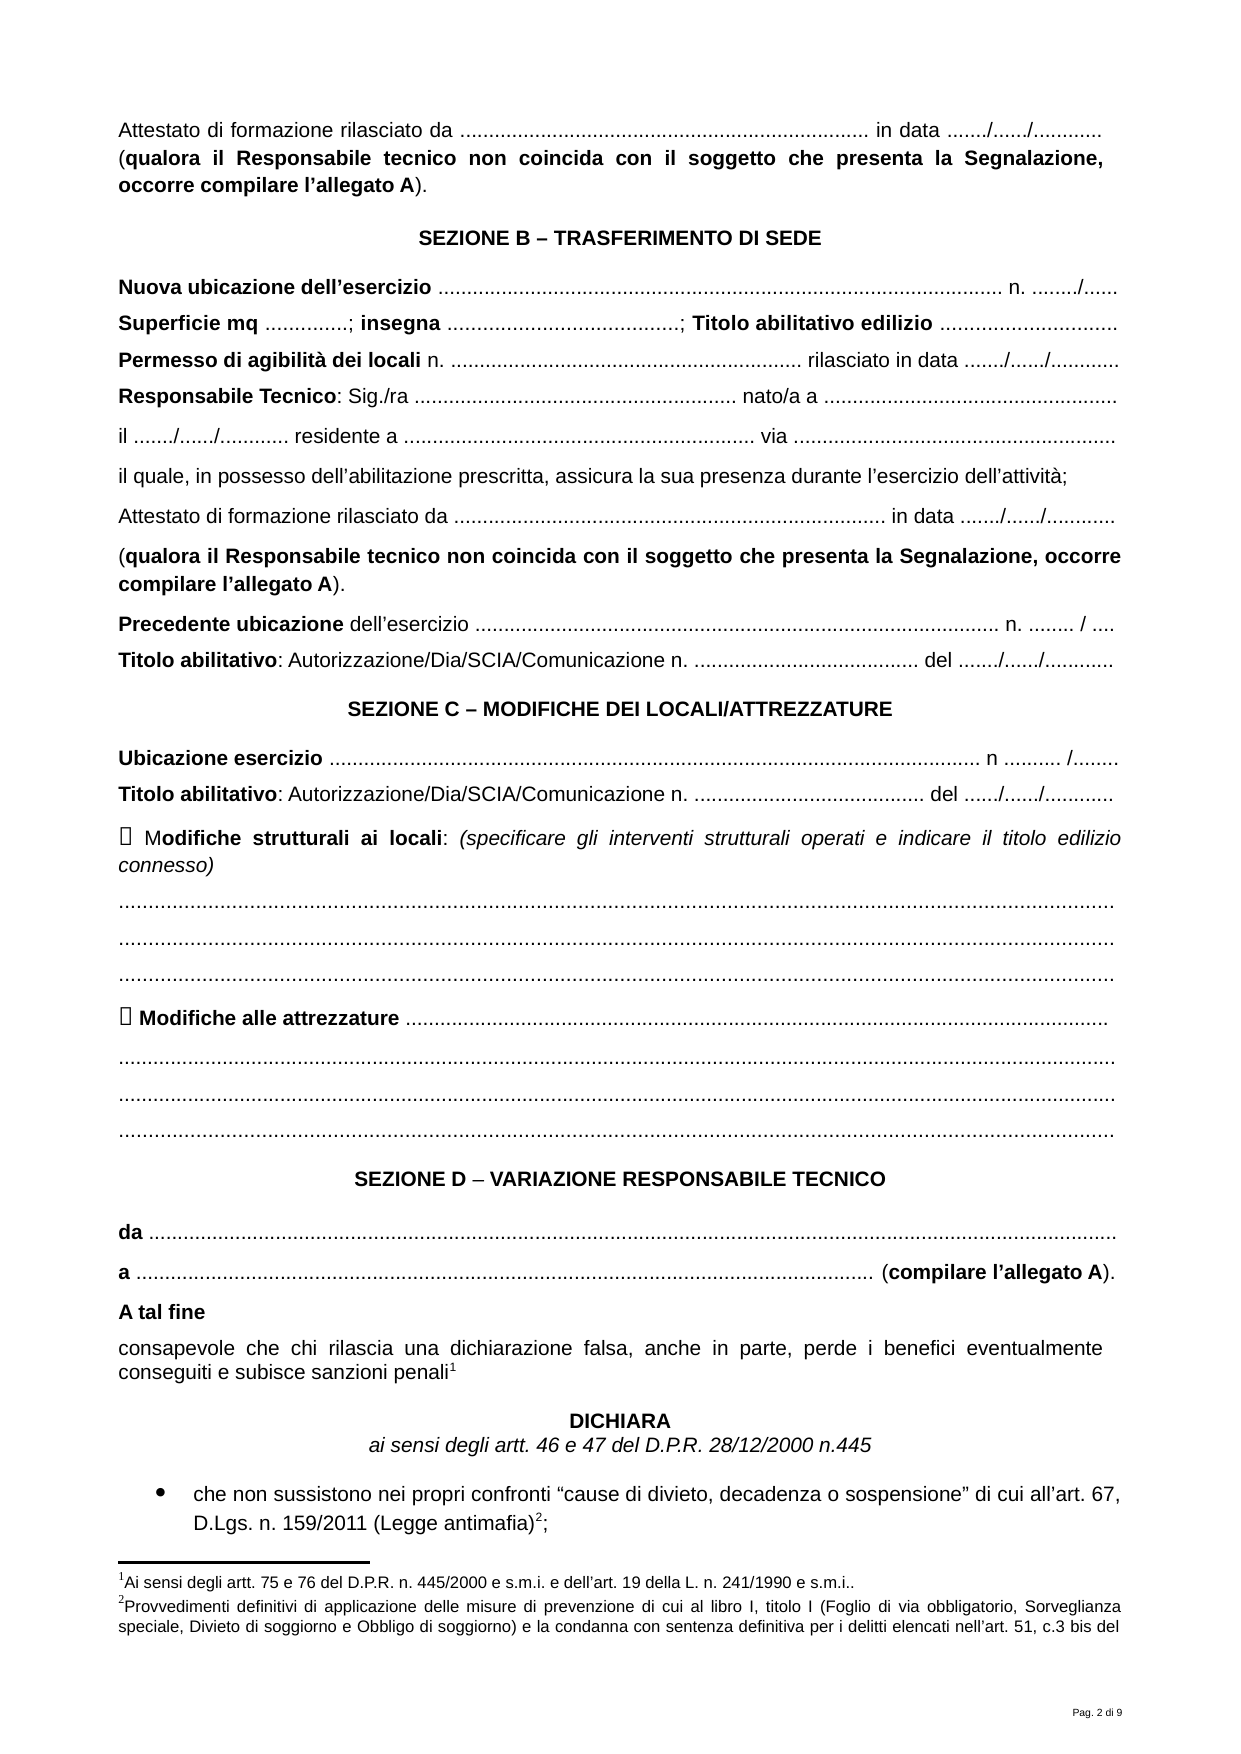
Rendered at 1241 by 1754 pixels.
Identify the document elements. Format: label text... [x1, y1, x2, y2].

text ....................................................................................................................................................................... [118, 889, 1122, 913]
text Attestato di formazione rilasciato da ........................................................................... in data ......./....../............ [118, 504, 1122, 528]
text ....................................................................................................................................................................... [118, 926, 1122, 950]
text Ai sensi degli artt. 75 e 76 del D.P.R. n. 445/2000 e s.m.i. e dell’art. 19 della L. n. 241/1990 e s.m.i.. [118, 1568, 1122, 1593]
text  Modifiche alle attrezzature .......................................................................................................................... [118, 999, 1122, 1033]
text SEZIONE C – MODIFICHE DEI LOCALI/ATTREZZATURE [118, 697, 1122, 721]
text A tal fine [118, 1299, 1122, 1323]
text (qualora il Responsabile tecnico non coincida con il soggetto che presenta la Segnalazione, occorre compilare l’allegato A). [118, 544, 1122, 595]
text ....................................................................................................................................................................... [118, 1118, 1122, 1142]
text  Modifiche strutturali ai locali: (specificare gli interventi strutturali operati e indicare il titolo edilizio connesso) [118, 819, 1122, 877]
text SEZIONE B – TRASFERIMENTO DI SEDE [118, 226, 1122, 249]
text consapevole che chi rilascia una dichiarazione falsa, anche in parte, perde i benefici eventualmente conseguiti e subisce sanzioni penali [118, 1336, 1104, 1384]
text Precedente ubicazione dell’esercizio ........................................................................................... n. ........ / .... [118, 611, 1122, 635]
text da ........................................................................................................................................................................ [118, 1219, 1122, 1243]
text Nuova ubicazione dell’esercizio .................................................................................................. n. ......../...... [118, 274, 1122, 298]
text ai sensi degli artt. 46 e 47 del D.P.R. 28/12/2000 n.445 [118, 1433, 1122, 1457]
list che non sussistono nei propri confronti “cause di divieto, decadenza o sospensione” di cui all’art. 67, D.Lgs. n. 159/2011 (Legge antimafia); [156, 1482, 1122, 1534]
text ............................................................................................................................................................................. [118, 1082, 1122, 1106]
text a ................................................................................................................................ (compilare l’allegato A). [118, 1259, 1122, 1283]
list Provvedimenti definitivi di applicazione delle misure di prevenzione di cui al libro I, titolo I (Foglio di via obbligatorio, Sorveglianza speciale, Divieto di soggiorno e Obbligo di soggiorno) e la condanna con sentenza definitiva per i delitti elencati nell’art. 51, c.3 bis del Codice di procedura penale, ad es. associazione di tipo mafioso, associazione finalizzata al traffico di stupefacenti, etc. In caso di impresa individuale, i requisiti morali devono essere posseduti dal titolare e dal responsabile tecnico; in caso di società/associazioni/organismi collettivi, essi devono essere posseduti dal legale rappresentante, dal responsabile tecnico e dai soggetti indicati dall’art. 85, c. 1 e 2 del D.lgs. n. 159/2011; [118, 1593, 1122, 1636]
text Permesso di agibilità dei locali n. ............................................................. rilasciato in data ......./....../............ [118, 347, 1122, 371]
text il ......./....../............ residente a ............................................................. via ........................................................ [118, 424, 1122, 448]
text Responsabile Tecnico: Sig./ra ........................................................ nato/a a ................................................... [118, 384, 1122, 408]
text il quale, in possesso dell’abilitazione prescritta, assicura la sua presenza durante l’esercizio dell’attività; [118, 464, 1122, 488]
text Superficie mq ..............; insegna .......................................; Titolo abilitativo edilizio .............................. [118, 311, 1122, 335]
text DICHIARA [118, 1409, 1122, 1433]
text SEZIONE D – VARIAZIONE RESPONSABILE TECNICO [118, 1167, 1122, 1191]
text Attestato di formazione rilasciato da ....................................................................... in data ......./....../............ (qualora il Responsabile tecnico non coincida con il soggetto che presenta la Segnalazione, occorre compilare l’allegato A). [118, 118, 1104, 197]
text Titolo abilitativo: Autorizzazione/Dia/SCIA/Comunicazione n. ........................................ del ....../....../............ [118, 782, 1122, 806]
text ....................................................................................................................................................................... [118, 962, 1122, 986]
text Ubicazione esercizio ................................................................................................................. n .......... /........ [118, 746, 1122, 770]
text ............................................................................................................................................................................. [118, 1045, 1122, 1069]
text Titolo abilitativo: Autorizzazione/Dia/SCIA/Comunicazione n. ....................................... del ......./....../............ [118, 648, 1122, 672]
